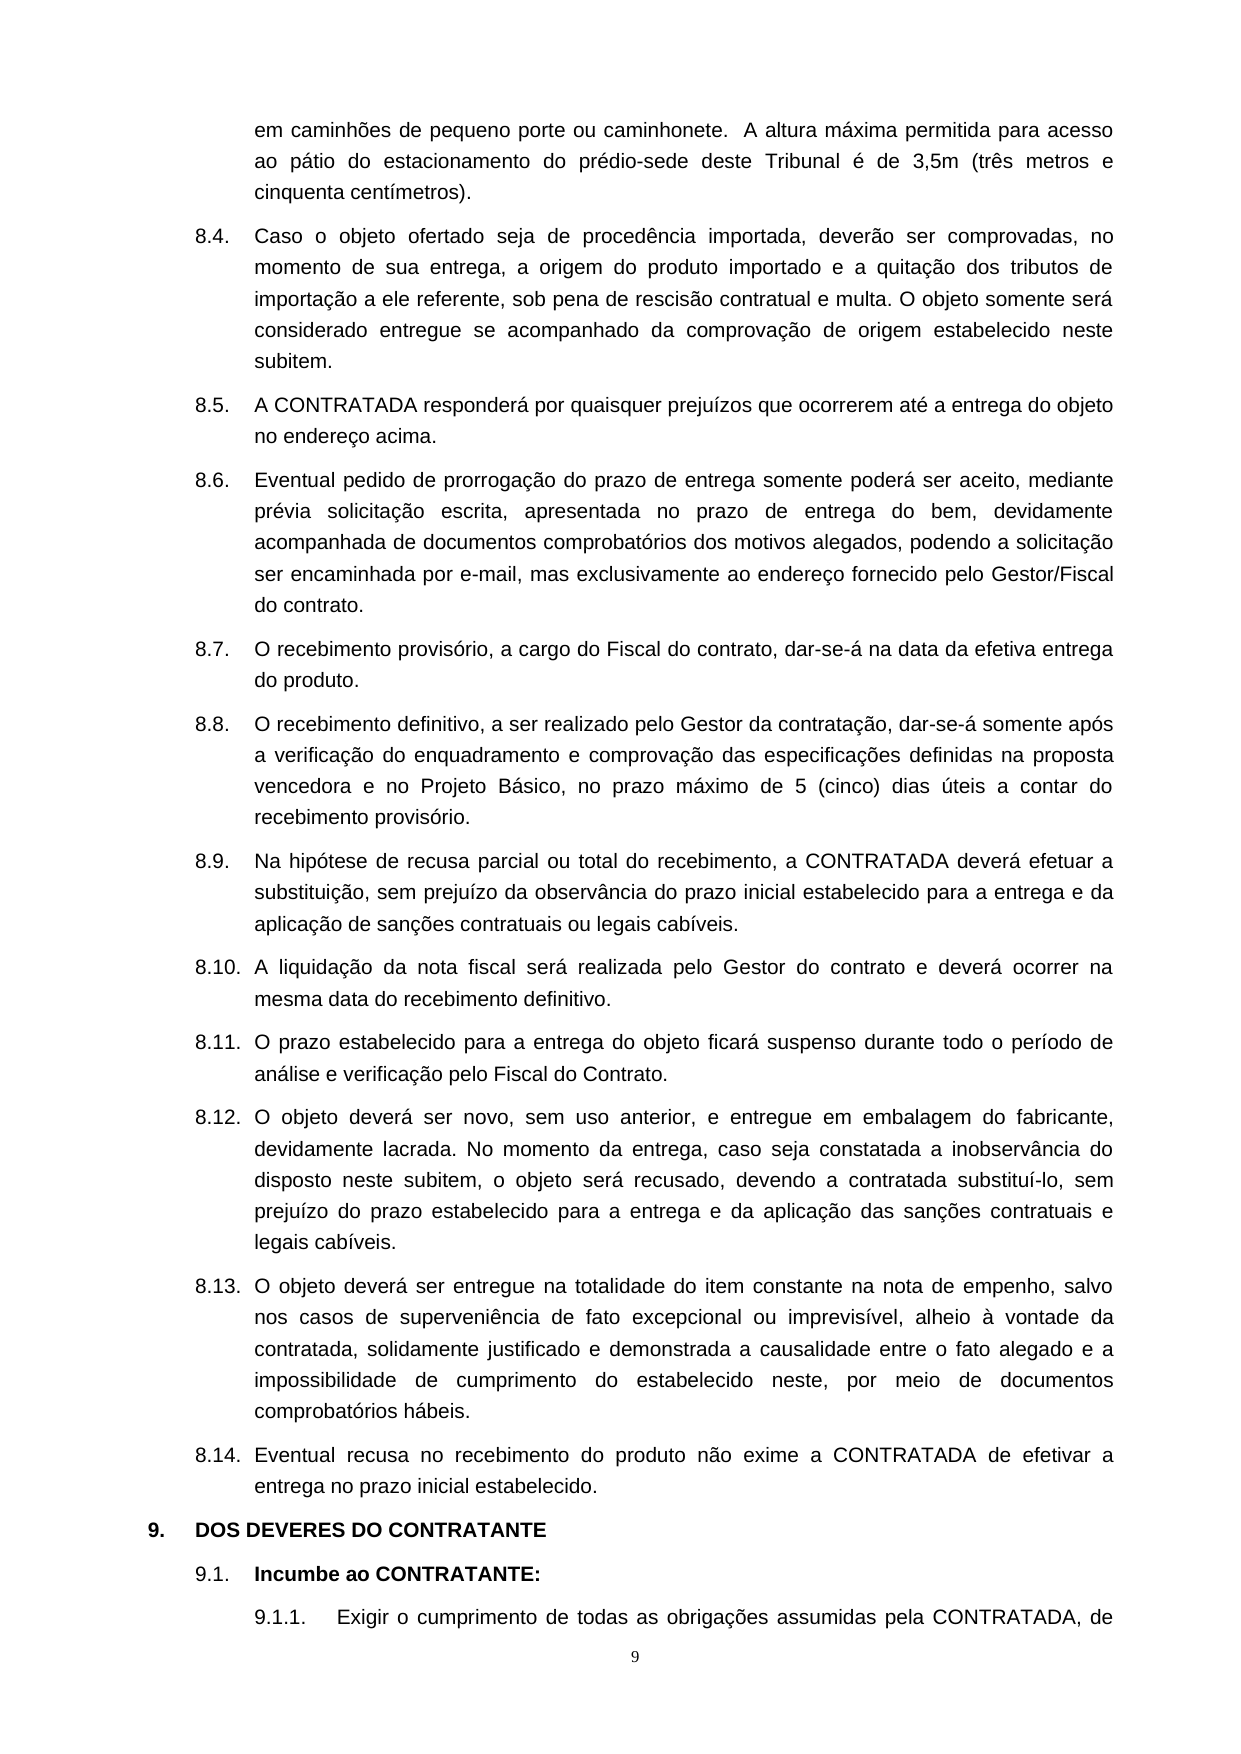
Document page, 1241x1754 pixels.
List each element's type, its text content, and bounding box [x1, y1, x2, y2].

list DOS DEVERES DO CONTRATANTE [148, 1512, 1115, 1543]
list Exigir o cumprimento de todas as obrigações assumidas pela CONTRATADA, de [254, 1600, 1115, 1631]
list Na hipótese de recusa parcial ou total do recebimento, a CONTRATADA deverá efetuar a substituição, sem prejuízo da observância do prazo inicial estabelecido para a entrega e da aplicação de sanções contratuais ou legais cabíveis. [195, 843, 1115, 937]
list O objeto deverá ser novo, sem uso anterior, e entregue em embalagem do fabricante, devidamente lacrada. No momento da entrega, caso seja constatada a inobservância do disposto neste subitem, o objeto será recusado, devendo a contratada substituí-lo, sem prejuízo do prazo estabelecido para a entrega e da aplicação das sanções contratuais e legais cabíveis. [195, 1100, 1115, 1256]
list A CONTRATADA responderá por quaisquer prejuízos que ocorrerem até a entrega do objeto no endereço acima. [195, 387, 1115, 450]
list Caso o objeto ofertado seja de procedência importada, deverão ser comprovadas, no momento de sua entrega, a origem do produto importado e a quitação dos tributos de importação a ele referente, sob pena de rescisão contratual e multa. O objeto somente será considerado entregue se acompanhado da comprovação de origem estabelecido neste subitem. [195, 218, 1115, 375]
list Eventual recusa no recebimento do produto não exime a CONTRATADA de efetivar a entrega no prazo inicial estabelecido. [195, 1437, 1115, 1500]
list Eventual pedido de prorrogação do prazo de entrega somente poderá ser aceito, mediante prévia solicitação escrita, apresentada no prazo de entrega do bem, devidamente acompanhada de documentos comprobatórios dos motivos alegados, podendo a solicitação ser encaminhada por e-mail, mas exclusivamente ao endereço fornecido pelo Gestor/Fiscal do contrato. [195, 462, 1115, 618]
list O recebimento definitivo, a ser realizado pelo Gestor da contratação, dar-se-á somente após a verificação do enquadramento e comprovação das especificações definidas na proposta vencedora e no Projeto Básico, no prazo máximo de 5 (cinco) dias úteis a contar do recebimento provisório. [195, 706, 1115, 831]
list O objeto deverá ser entregue na totalidade do item constante na nota de empenho, salvo nos casos de superveniência de fato excepcional ou imprevisível, alheio à vontade da contratada, solidamente justificado e demonstrada a causalidade entre o fato alegado e a impossibilidade de cumprimento do estabelecido neste, por meio de documentos comprobatórios hábeis. [195, 1268, 1115, 1425]
list em caminhões de pequeno porte ou caminhonete. A altura máxima permitida para acesso ao pátio do estacionamento do prédio-sede deste Tribunal é de 3,5m (três metros e cinquenta centímetros). [195, 112, 1115, 206]
list O prazo estabelecido para a entrega do objeto ficará suspenso durante todo o período de análise e verificação pelo Fiscal do Contrato. [195, 1025, 1115, 1087]
list Incumbe ao CONTRATANTE: [195, 1556, 1115, 1587]
list O recebimento provisório, a cargo do Fiscal do contrato, dar-se-á na data da efetiva entrega do produto. [195, 631, 1115, 693]
list A liquidação da nota fiscal será realizada pelo Gestor do contrato e deverá ocorrer na mesma data do recebimento definitivo. [195, 950, 1115, 1012]
